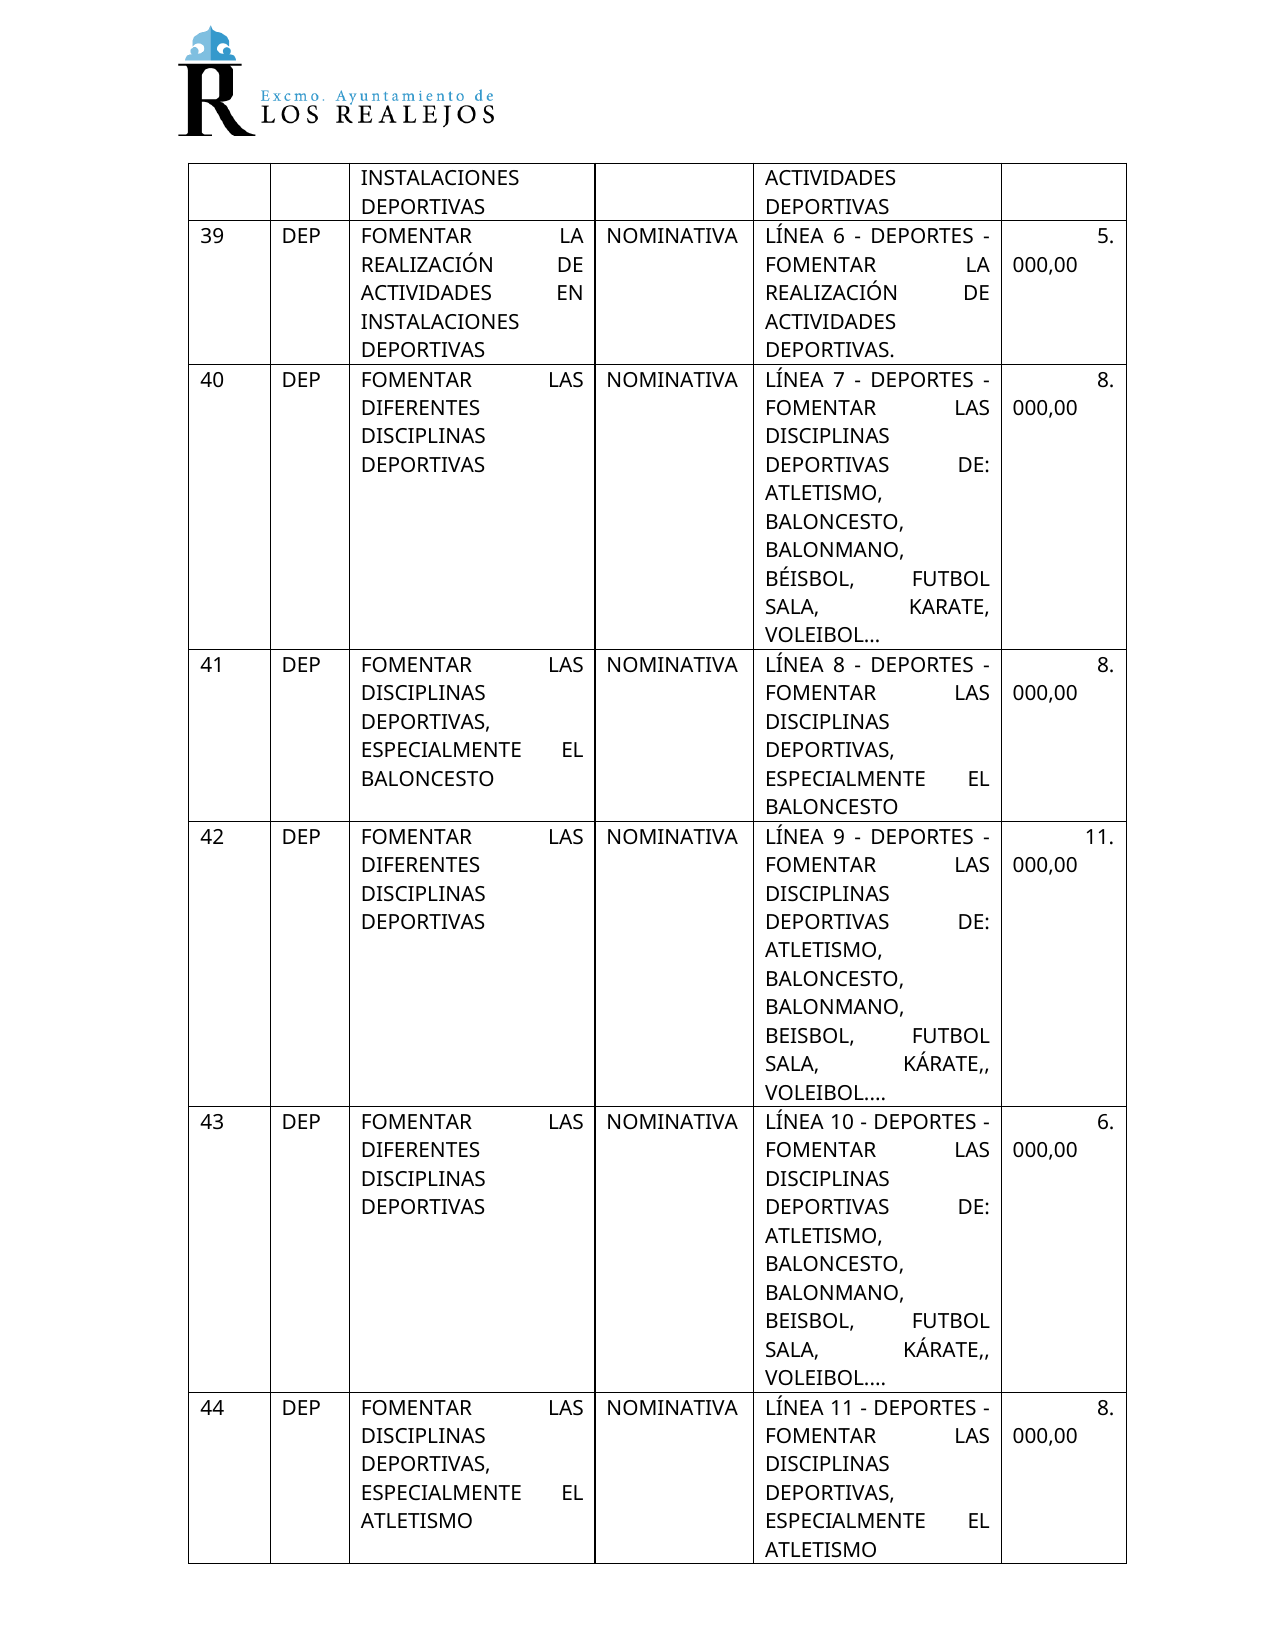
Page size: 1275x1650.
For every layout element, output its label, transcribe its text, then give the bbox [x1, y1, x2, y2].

table_cell 8.000,00 [1002, 365, 1126, 649]
table_cell NOMINATIVA [596, 650, 753, 821]
table_cell DEP [271, 221, 349, 364]
table_cell 11.000,00 [1002, 822, 1126, 1106]
table_cell LÍNEA 8 - DEPORTES - FOMENTAR LAS DISCIPLINAS DEPORTIVAS, ESPECIALMENTE EL BALONCESTO [754, 650, 1001, 821]
table_cell [271, 164, 349, 220]
table_cell 42 [189, 822, 270, 1106]
table_cell LÍNEA 6 - DEPORTES - FOMENTAR LA REALIZACIÓN DE ACTIVIDADES DEPORTIVAS. [754, 221, 1001, 364]
table_cell NOMINATIVA [596, 822, 753, 1106]
table_cell DEP [271, 1393, 349, 1563]
table_cell LÍNEA 7 - DEPORTES - FOMENTAR LAS DISCIPLINAS DEPORTIVAS DE: ATLETISMO, BALONCESTO, BALONMANO, BÉISBOL, FUTBOL SALA, KARATE, VOLEIBOL… [754, 365, 1001, 649]
table_cell LÍNEA 10 - DEPORTES - FOMENTAR LAS DISCIPLINAS DEPORTIVAS DE: ATLETISMO, BALONCESTO, BALONMANO, BEISBOL, FUTBOL SALA, KÁRATE,, VOLEIBOL.... [754, 1107, 1001, 1392]
table_cell 8.000,00 [1002, 650, 1126, 821]
table_cell NOMINATIVA [596, 1393, 753, 1563]
table_cell 41 [189, 650, 270, 821]
table_cell NOMINATIVA [596, 365, 753, 649]
table_cell FOMENTAR LAS DISCIPLINAS DEPORTIVAS, ESPECIALMENTE EL BALONCESTO [350, 650, 594, 821]
table_cell DEP [271, 650, 349, 821]
table_cell LÍNEA 11 - DEPORTES - FOMENTAR LAS DISCIPLINAS DEPORTIVAS, ESPECIALMENTE EL ATLETISMO [754, 1393, 1001, 1563]
table_cell 8.000,00 [1002, 1393, 1126, 1563]
table_cell 43 [189, 1107, 270, 1392]
table_cell 40 [189, 365, 270, 649]
table_cell NOMINATIVA [596, 1107, 753, 1392]
table_cell FOMENTAR LAS DIFERENTES DISCIPLINAS DEPORTIVAS [350, 1107, 594, 1392]
table_cell INSTALACIONES DEPORTIVAS [350, 164, 594, 220]
table_cell FOMENTAR LAS DISCIPLINAS DEPORTIVAS, ESPECIALMENTE EL ATLETISMO [350, 1393, 594, 1563]
table_cell 44 [189, 1393, 270, 1563]
table_cell 39 [189, 221, 270, 364]
table_cell 5.000,00 [1002, 221, 1126, 364]
table_cell ACTIVIDADES DEPORTIVAS [754, 164, 1001, 220]
table_cell DEP [271, 1107, 349, 1392]
table_cell [1002, 164, 1126, 220]
table_cell DEP [271, 822, 349, 1106]
table_cell [189, 164, 270, 220]
table_cell FOMENTAR LA REALIZACIÓN DE ACTIVIDADES EN INSTALACIONES DEPORTIVAS [350, 221, 594, 364]
table_cell [596, 164, 753, 220]
table_cell NOMINATIVA [596, 221, 753, 364]
table_cell FOMENTAR LAS DIFERENTES DISCIPLINAS DEPORTIVAS [350, 365, 594, 649]
table_cell LÍNEA 9 - DEPORTES - FOMENTAR LAS DISCIPLINAS DEPORTIVAS DE: ATLETISMO, BALONCESTO, BALONMANO, BEISBOL, FUTBOL SALA, KÁRATE,, VOLEIBOL.... [754, 822, 1001, 1106]
table_cell 6.000,00 [1002, 1107, 1126, 1392]
table_cell DEP [271, 365, 349, 649]
table_cell FOMENTAR LAS DIFERENTES DISCIPLINAS DEPORTIVAS [350, 822, 594, 1106]
